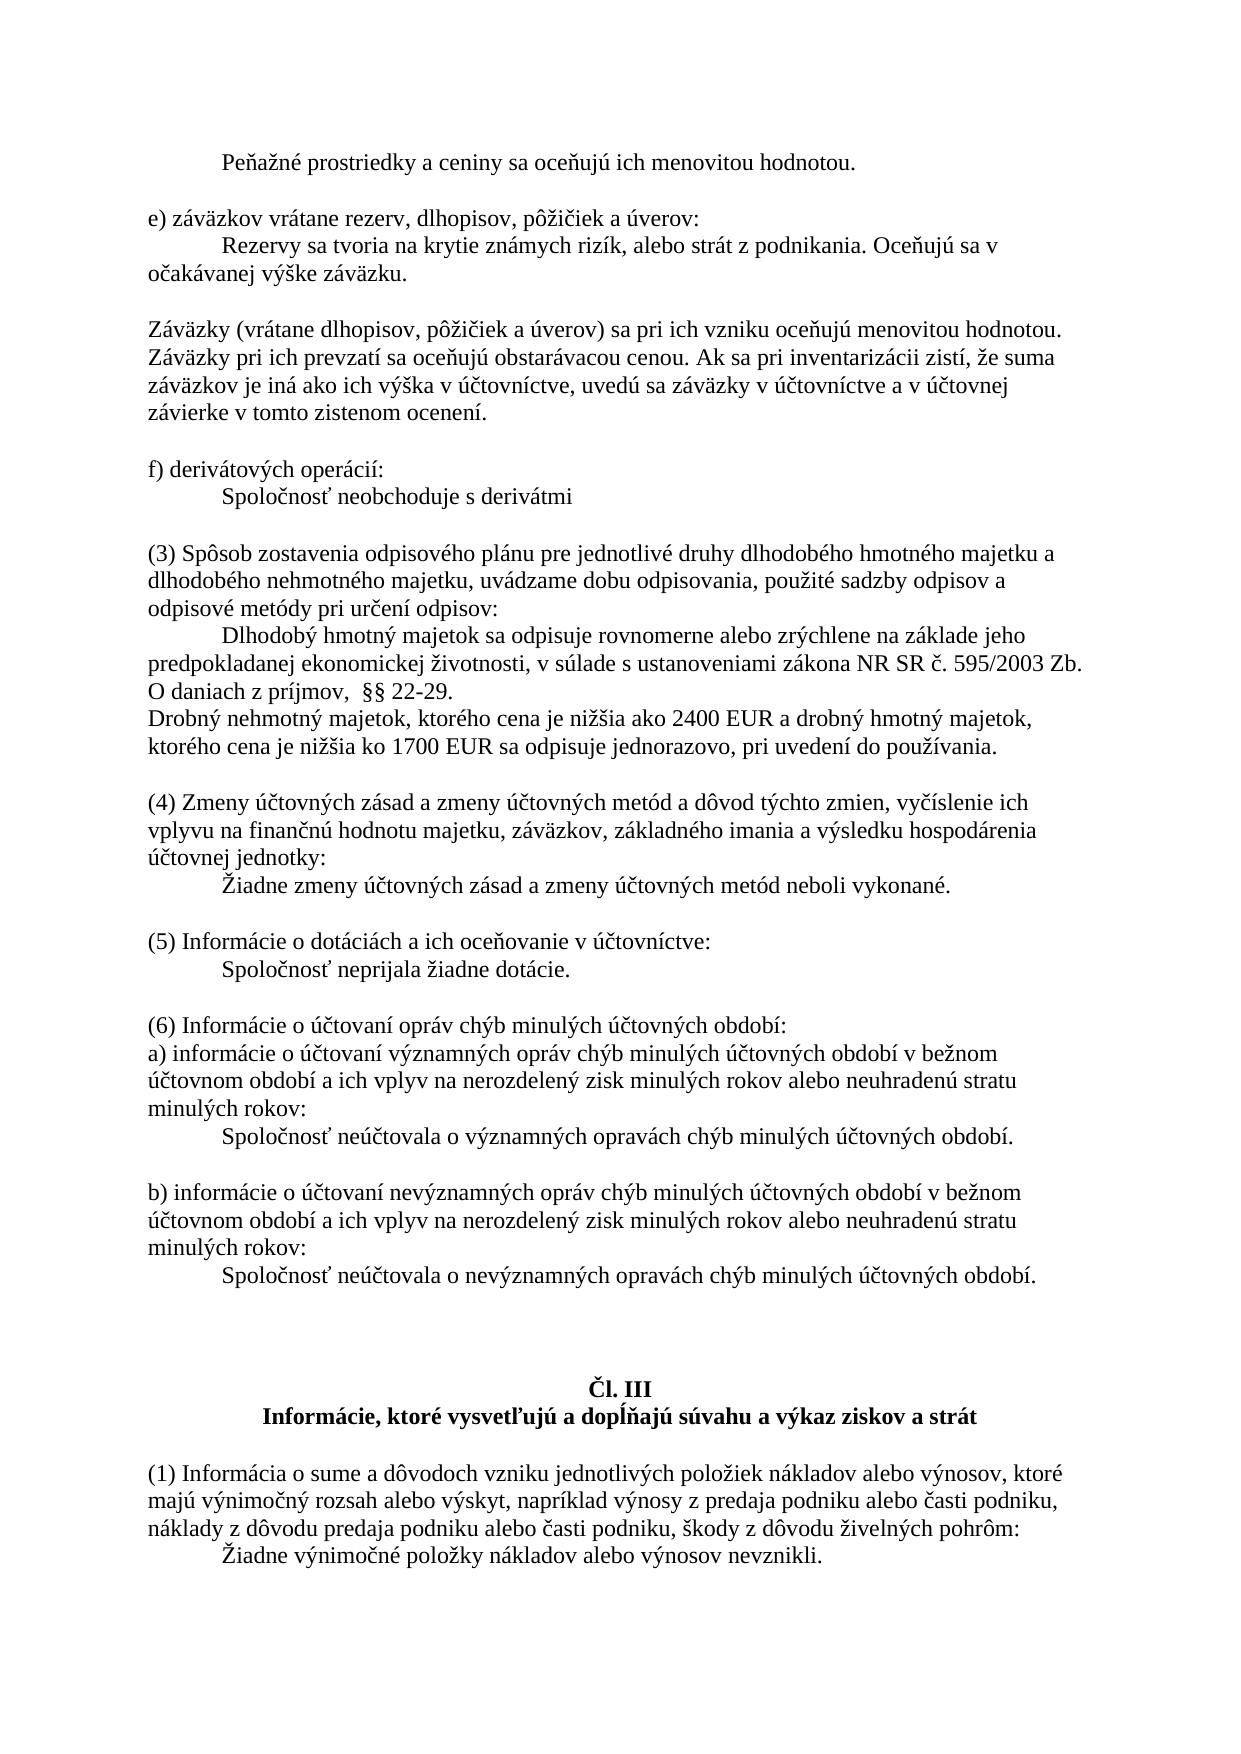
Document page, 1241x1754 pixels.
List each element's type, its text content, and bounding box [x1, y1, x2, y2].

text Peňažné prostriedky a ceniny sa oceňujú ich menovitou hodnotou. [148, 148, 1093, 175]
text a) informácie o účtovaní významných opráv chýb minulých účtovných období v bežnom účtovnom období a ich vplyv na nerozdelený zisk minulých rokov alebo neuhradenú stratu minulých rokov: [148, 1039, 1093, 1122]
text (1) Informácia o sume a dôvodoch vzniku jednotlivých položiek nákladov alebo výnosov, ktoré majú výnimočný rozsah alebo výskyt, napríklad výnosy z predaja podniku alebo časti podniku, náklady z dôvodu predaja podniku alebo časti podniku, škody z dôvodu živelných pohrôm: [148, 1459, 1093, 1542]
text Drobný nehmotný majetok, ktorého cena je nižšia ako 2400 EUR a drobný hmotný majetok, ktorého cena je nižšia ko 1700 EUR sa odpisuje jednorazovo, pri uvedení do používania. [148, 704, 1093, 759]
text Informácie, ktoré vysvetľujú a dopĺňajú súvahu a výkaz ziskov a strát [148, 1402, 1093, 1430]
text (3) Spôsob zostavenia odpisového plánu pre jednotlivé druhy dlhodobého hmotného majetku a dlhodobého nehmotného majetku, uvádzame dobu odpisovania, použité sadzby odpisov a odpisové metódy pri určení odpisov: [148, 539, 1093, 621]
text Čl. III [148, 1375, 1093, 1402]
text Spoločnosť neúčtovala o nevýznamných opravách chýb minulých účtovných období. [148, 1261, 1093, 1288]
text b) informácie o účtovaní nevýznamných opráv chýb minulých účtovných období v bežnom účtovnom období a ich vplyv na nerozdelený zisk minulých rokov alebo neuhradenú stratu minulých rokov: [148, 1178, 1093, 1261]
text e) záväzkov vrátane rezerv, dlhopisov, pôžičiek a úverov: [148, 204, 1093, 232]
text Spoločnosť neprijala žiadne dotácie. [148, 955, 1093, 983]
text Dlhodobý hmotný majetok sa odpisuje rovnomerne alebo zrýchlene na základe jeho predpokladanej ekonomickej životnosti, v súlade s ustanoveniami zákona NR SR č. 595/2003 Zb. O daniach z príjmov, §§ 22-29. [148, 621, 1093, 704]
text (6) Informácie o účtovaní opráv chýb minulých účtovných období: [148, 1011, 1093, 1039]
text f) derivátových operácií: [148, 455, 1093, 482]
text Záväzky (vrátane dlhopisov, pôžičiek a úverov) sa pri ich vzniku oceňujú menovitou hodnotou. Záväzky pri ich prevzatí sa oceňujú obstarávacou cenou. Ak sa pri inventarizácii zistí, že suma záväzkov je iná ako ich výška v účtovníctve, uvedú sa záväzky v účtovníctve a v účtovnej závierke v tomto zistenom ocenení. [148, 316, 1093, 426]
text Spoločnosť neobchoduje s derivátmi [148, 482, 1093, 510]
text Spoločnosť neúčtovala o významných opravách chýb minulých účtovných období. [148, 1122, 1093, 1149]
text Rezervy sa tvoria na krytie známych rizík, alebo strát z podnikania. Oceňujú sa v očakávanej výške záväzku. [148, 232, 1093, 287]
text Žiadne zmeny účtovných zásad a zmeny účtovných metód neboli vykonané. [148, 871, 1093, 899]
text (5) Informácie o dotáciách a ich oceňovanie v účtovníctve: [148, 927, 1093, 955]
text Žiadne výnimočné položky nákladov alebo výnosov nevznikli. [148, 1542, 1093, 1569]
text (4) Zmeny účtovných zásad a zmeny účtovných metód a dôvod týchto zmien, vyčíslenie ich vplyvu na finančnú hodnotu majetku, záväzkov, základného imania a výsledku hospodárenia účtovnej jednotky: [148, 788, 1093, 871]
